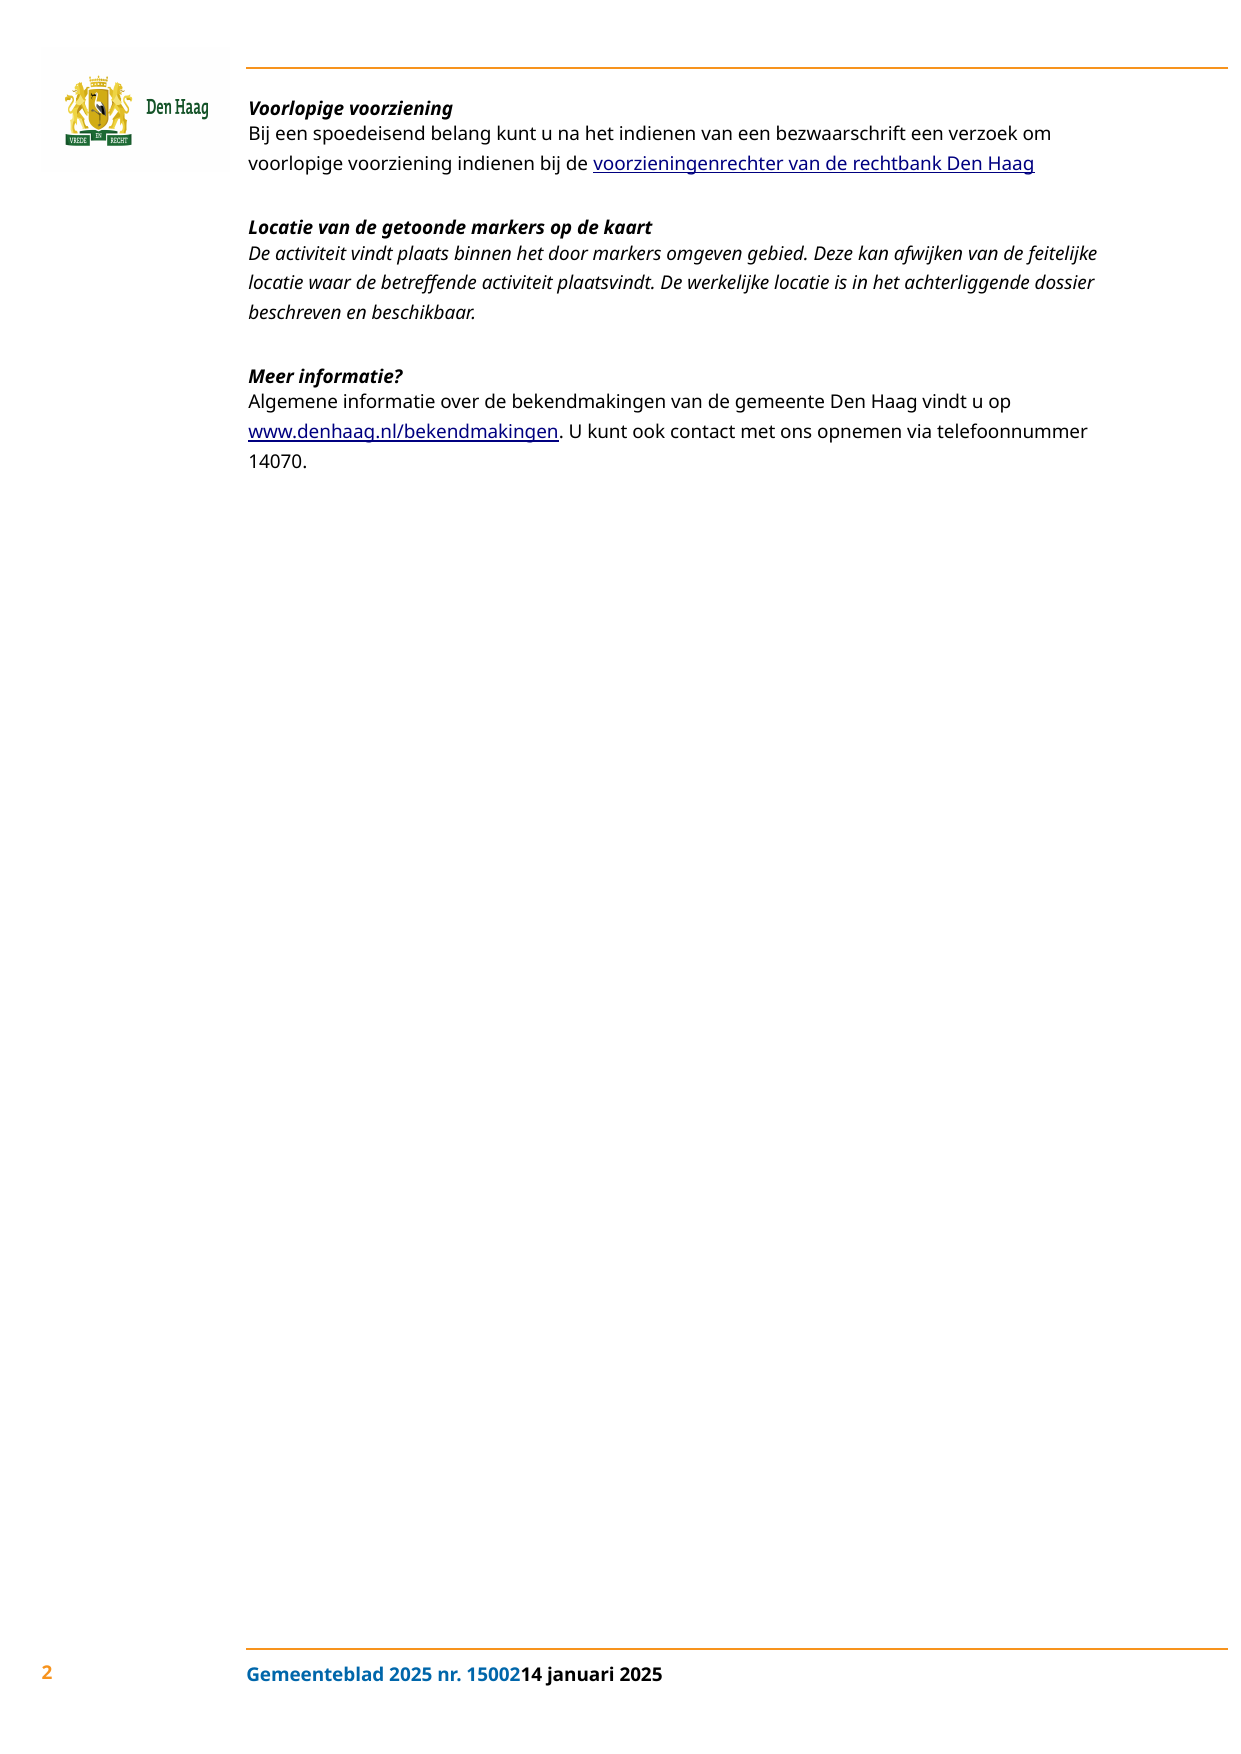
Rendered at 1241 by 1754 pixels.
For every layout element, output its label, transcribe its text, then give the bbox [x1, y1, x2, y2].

text Bij een spoedeisend belang kunt u na het indienen van een bezwaarschrift een verzoek om voorlopige voorziening indienen bij de voorzieningenrechter van de rechtbank Den Haag [248, 121, 1152, 176]
text Meer informatie? [248, 363, 1152, 389]
text Algemene informatie over de bekendmakingen van de gemeente Den Haag vindt u op www.denhaag.nl/bekendmakingen. U kunt ook contact met ons opnemen via telefoonnummer 14070. [248, 389, 1152, 473]
picture [41, 47, 231, 172]
text Locatie van de getoonde markers op de kaart [248, 214, 1152, 240]
text De activiteit vindt plaats binnen het door markers omgeven gebied. Deze kan afwijken van de feitelijke locatie waar de betreffende activiteit plaatsvindt. De werkelijke locatie is in het achterliggende dossier beschreven en beschikbaar. [248, 240, 1152, 325]
text Voorlopige voorziening [248, 95, 1152, 121]
